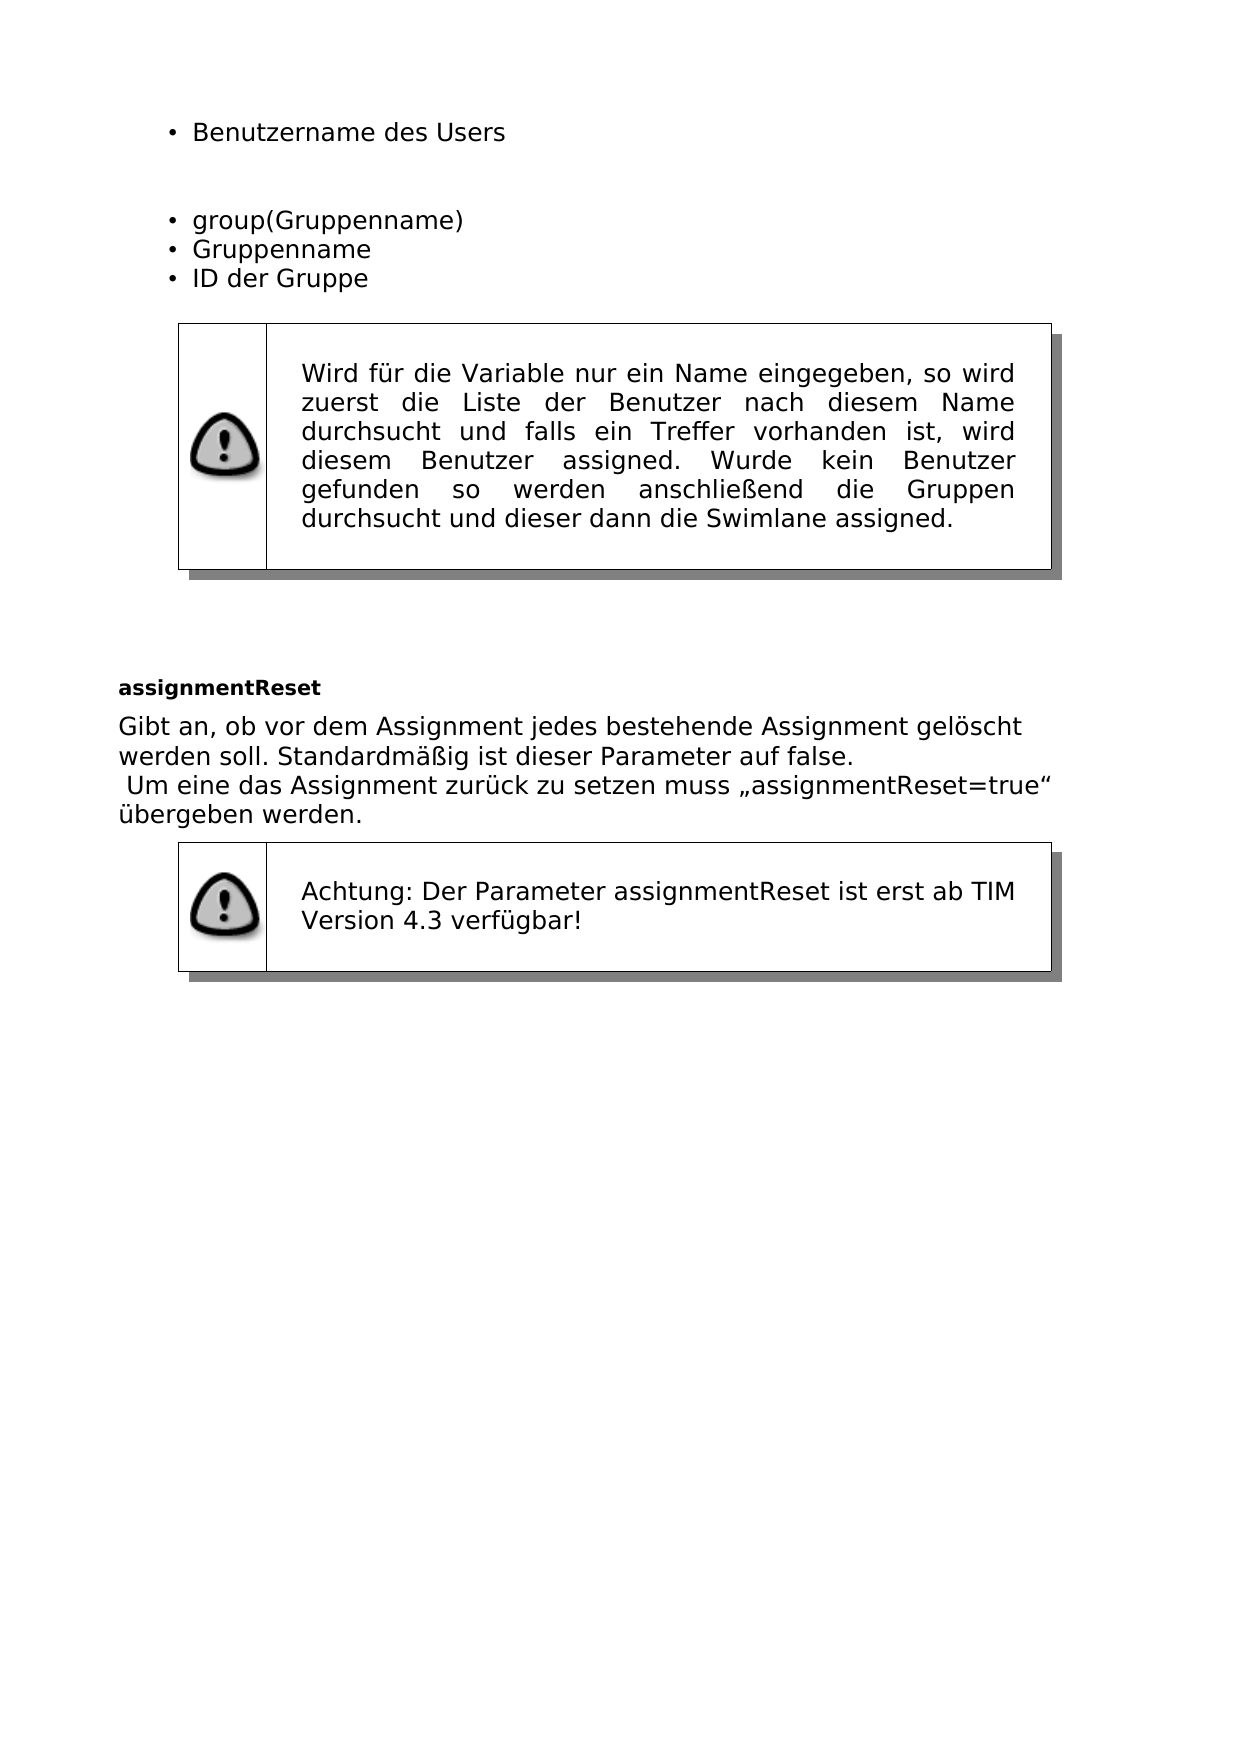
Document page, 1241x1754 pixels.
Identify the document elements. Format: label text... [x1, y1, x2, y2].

list Gruppenname [177, 235, 1122, 264]
subtitle assignmentReset [118, 676, 1122, 700]
table_header [179, 843, 266, 971]
list Benutzername des Users [177, 118, 1122, 147]
table_header Achtung: Der Parameter assignmentReset ist erst ab TIM Version 4.3 verfügbar! [267, 843, 1051, 971]
table_header [179, 324, 266, 569]
list group(Gruppenname) [177, 206, 1122, 235]
list ID der Gruppe [177, 264, 1122, 294]
text Gibt an, ob vor dem Assignment jedes bestehende Assignment gelöscht werden soll. Standardmäßig ist dieser Parameter auf false. Um eine das Assignment zurück zu setzen muss „assignmentReset=true“ übergeben werden. [118, 712, 1122, 829]
picture [190, 408, 266, 484]
picture [190, 868, 266, 944]
table_header Wird für die Variable nur ein Name eingegeben, so wird zuerst die Liste der Benutzer nach diesem Name durchsucht und falls ein Treffer vorhanden ist, wird diesem Benutzer assigned. Wurde kein Benutzer gefunden so werden anschließend die Gruppen durchsucht und dieser dann die Swimlane assigned. [267, 324, 1051, 569]
